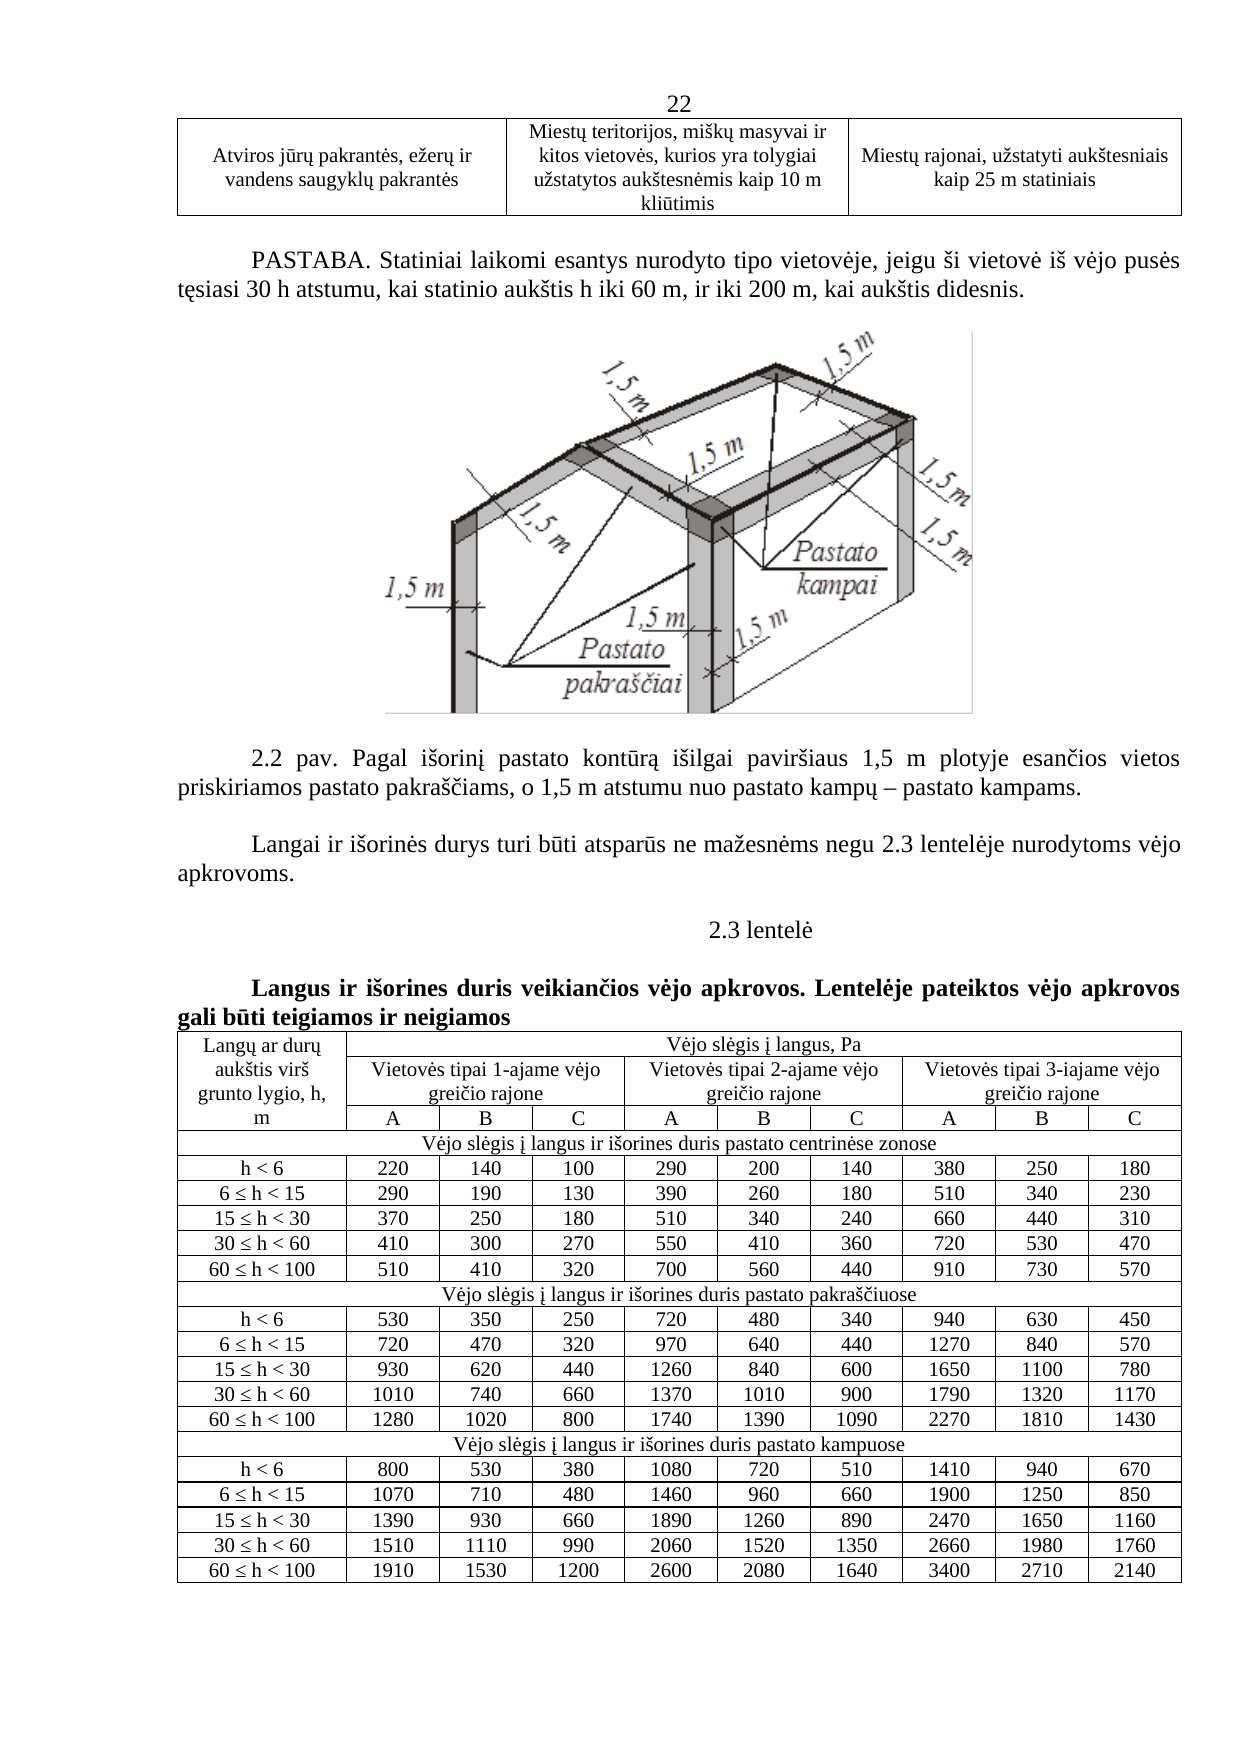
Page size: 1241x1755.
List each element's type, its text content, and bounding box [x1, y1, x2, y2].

table_cell 410 [347, 1231, 439, 1255]
table_cell 290 [625, 1156, 717, 1180]
table_cell A [625, 1106, 717, 1130]
table_cell Miestų teritorijos, miškų masyvai ir kitos vietovės, kurios yra tolygiai užstatytos aukštesnėmis kaip 10 m kliūtimis [507, 119, 848, 215]
table_cell 450 [1089, 1307, 1181, 1331]
table_cell 350 [440, 1307, 532, 1331]
table_cell 2600 [625, 1558, 717, 1582]
table_cell 620 [440, 1357, 532, 1381]
table_cell 840 [996, 1332, 1088, 1356]
table_cell 890 [811, 1508, 902, 1532]
table_cell h < 6 [178, 1156, 346, 1180]
table_cell 1390 [347, 1508, 439, 1532]
table_cell 1760 [1089, 1533, 1181, 1557]
table_cell 630 [996, 1307, 1088, 1331]
table_cell 2660 [903, 1533, 995, 1557]
table_cell 270 [533, 1231, 624, 1255]
table_cell C [811, 1106, 902, 1130]
table_cell 1260 [625, 1357, 717, 1381]
table_cell 510 [811, 1457, 902, 1481]
table_cell 140 [440, 1156, 532, 1180]
table_cell 900 [811, 1382, 902, 1406]
table_cell 530 [996, 1231, 1088, 1255]
table_cell Vėjo slėgis į langus ir išorines duris pastato pakraščiuose [178, 1282, 1181, 1306]
table_cell 1200 [533, 1558, 624, 1582]
table_cell 250 [533, 1307, 624, 1331]
table_cell 30 ≤ h < 60 [178, 1382, 346, 1406]
table_cell Vėjo slėgis į langus ir išorines duris pastato kampuose [178, 1432, 1181, 1456]
table_cell 1650 [996, 1508, 1088, 1532]
table_cell 360 [811, 1231, 902, 1255]
table_cell 440 [811, 1256, 902, 1281]
table_cell 670 [1089, 1457, 1181, 1481]
table_cell Vietovės tipai 1-ajame vėjo greičio rajone [347, 1057, 624, 1105]
table_cell Vietovės tipai 2-ajame vėjo greičio rajone [625, 1057, 902, 1105]
table_cell 1740 [625, 1407, 717, 1431]
text Langai ir išorinės durys turi būti atsparūs ne mažesnėms negu 2.3 lentelėje nurodytoms vėjo apkrovoms. [177, 829, 1181, 887]
table_cell 15 ≤ h < 30 [178, 1206, 346, 1230]
table_cell 60 ≤ h < 100 [178, 1256, 346, 1281]
table_cell 1810 [996, 1407, 1088, 1431]
table_cell 1640 [811, 1558, 902, 1582]
table_cell 850 [1089, 1483, 1181, 1506]
table_cell 1890 [625, 1508, 717, 1532]
table_cell 470 [440, 1332, 532, 1356]
table_cell 1010 [347, 1382, 439, 1406]
table_cell 1900 [903, 1483, 995, 1506]
table_cell 320 [533, 1256, 624, 1281]
table_cell 310 [1089, 1206, 1181, 1230]
table_cell 510 [347, 1256, 439, 1281]
table_header Vėjo slėgis į langus, Pa [347, 1032, 1181, 1056]
table_cell 1520 [718, 1533, 810, 1557]
table_cell 2060 [625, 1533, 717, 1557]
table_cell 15 ≤ h < 30 [178, 1508, 346, 1532]
table_cell 1460 [625, 1483, 717, 1506]
table_cell 100 [533, 1156, 624, 1180]
table_cell 440 [811, 1332, 902, 1356]
table_cell 1160 [1089, 1508, 1181, 1532]
table_cell Miestų rajonai, užstatyti aukštesniais kaip 25 m statiniais [849, 119, 1181, 215]
table_cell 1100 [996, 1357, 1088, 1381]
table_cell 440 [996, 1206, 1088, 1230]
table_cell 710 [440, 1483, 532, 1506]
table_cell B [440, 1106, 532, 1130]
table_cell 570 [1089, 1332, 1181, 1356]
table_cell 6 ≤ h < 15 [178, 1181, 346, 1205]
table_cell 180 [1089, 1156, 1181, 1180]
table_cell 2270 [903, 1407, 995, 1431]
table_cell 1350 [811, 1533, 902, 1557]
table_cell 570 [1089, 1256, 1181, 1281]
table_cell 700 [625, 1256, 717, 1281]
table_cell 340 [718, 1206, 810, 1230]
table_cell Atviros jūrų pakrantės, ežerų ir vandens saugyklų pakrantės [178, 119, 506, 215]
table_cell 380 [533, 1457, 624, 1481]
table_cell 130 [533, 1181, 624, 1205]
table_cell 250 [440, 1206, 532, 1230]
table_cell 510 [625, 1206, 717, 1230]
table_cell 1250 [996, 1483, 1088, 1506]
table_cell 780 [1089, 1357, 1181, 1381]
table_cell 840 [718, 1357, 810, 1381]
table_cell 60 ≤ h < 100 [178, 1558, 346, 1582]
table_cell 300 [440, 1231, 532, 1255]
table_cell 410 [718, 1231, 810, 1255]
table_cell 1010 [718, 1382, 810, 1406]
table_cell 220 [347, 1156, 439, 1180]
table_cell 2710 [996, 1558, 1088, 1582]
table_cell 340 [996, 1181, 1088, 1205]
table_cell 6 ≤ h < 15 [178, 1332, 346, 1356]
text Pastaba. Statiniai laikomi esantys nurodyto tipo vietovėje, jeigu ši vietovė iš vėjo pusės tęsiasi 30 h atstumu, kai statinio aukštis h iki 60 m, ir iki 200 m, kai aukštis didesnis. [177, 245, 1181, 303]
table_cell 260 [718, 1181, 810, 1205]
table_cell 30 ≤ h < 60 [178, 1231, 346, 1255]
table_cell 720 [625, 1307, 717, 1331]
table_cell 390 [625, 1181, 717, 1205]
table_cell 1790 [903, 1382, 995, 1406]
table_cell 180 [811, 1181, 902, 1205]
table_cell 1390 [718, 1407, 810, 1431]
table_cell 1110 [440, 1533, 532, 1557]
table_cell Vietovės tipai 3-iajame vėjo greičio rajone [903, 1057, 1181, 1105]
table_cell 1070 [347, 1483, 439, 1506]
table_cell B [996, 1106, 1088, 1130]
table_cell 250 [996, 1156, 1088, 1180]
table_cell 1410 [903, 1457, 995, 1481]
table_cell 2470 [903, 1508, 995, 1532]
table_cell B [718, 1106, 810, 1130]
table_cell 1910 [347, 1558, 439, 1582]
table_cell 190 [440, 1181, 532, 1205]
table_cell 1270 [903, 1332, 995, 1356]
table_cell 720 [903, 1231, 995, 1255]
table_cell 1170 [1089, 1382, 1181, 1406]
table_cell 1090 [811, 1407, 902, 1431]
table_cell 1650 [903, 1357, 995, 1381]
table_cell 320 [533, 1332, 624, 1356]
table_cell 30 ≤ h < 60 [178, 1533, 346, 1557]
table_cell 2080 [718, 1558, 810, 1582]
table_cell 560 [718, 1256, 810, 1281]
table_cell Vėjo slėgis į langus ir išorines duris pastato centrinėse zonose [178, 1131, 1181, 1155]
table_cell 60 ≤ h < 100 [178, 1407, 346, 1431]
table_cell 660 [533, 1382, 624, 1406]
text 2.3 lentelė [177, 916, 1181, 944]
table_cell 1510 [347, 1533, 439, 1557]
table_cell 960 [718, 1483, 810, 1506]
table_cell 720 [718, 1457, 810, 1481]
table_cell 1280 [347, 1407, 439, 1431]
table_cell 380 [903, 1156, 995, 1180]
text Langus ir išorines duris veikiančios vėjo apkrovos. Lentelėje pateiktos vėjo apkrovos gali būti teigiamos ir neigiamos [177, 973, 1181, 1031]
table_cell 730 [996, 1256, 1088, 1281]
table_cell 800 [347, 1457, 439, 1481]
table_cell 600 [811, 1357, 902, 1381]
table_cell 480 [533, 1483, 624, 1506]
table_cell 660 [811, 1483, 902, 1506]
table_cell 140 [811, 1156, 902, 1180]
table_cell 940 [903, 1307, 995, 1331]
table_cell h < 6 [178, 1457, 346, 1481]
table_cell 370 [347, 1206, 439, 1230]
table_cell 1080 [625, 1457, 717, 1481]
table_cell 930 [347, 1357, 439, 1381]
table_cell 290 [347, 1181, 439, 1205]
table_cell 640 [718, 1332, 810, 1356]
table_cell 480 [718, 1307, 810, 1331]
table_cell 340 [811, 1307, 902, 1331]
table_cell 800 [533, 1407, 624, 1431]
table_cell 3400 [903, 1558, 995, 1582]
table_cell 240 [811, 1206, 902, 1230]
table_cell 940 [996, 1457, 1088, 1481]
table_cell 1260 [718, 1508, 810, 1532]
table_cell 15 ≤ h < 30 [178, 1357, 346, 1381]
table_cell 2140 [1089, 1558, 1181, 1582]
table_cell C [533, 1106, 624, 1130]
table_cell A [347, 1106, 439, 1130]
table_cell 180 [533, 1206, 624, 1230]
table_cell 970 [625, 1332, 717, 1356]
table_header Langų ar durų aukštis virš grunto lygio, h, m [178, 1032, 346, 1130]
table_cell 550 [625, 1231, 717, 1255]
table_cell C [1089, 1106, 1181, 1130]
table_cell 530 [347, 1307, 439, 1331]
table_cell 740 [440, 1382, 532, 1406]
table_cell 230 [1089, 1181, 1181, 1205]
table_cell 440 [533, 1357, 624, 1381]
table_cell 1320 [996, 1382, 1088, 1406]
table_cell 470 [1089, 1231, 1181, 1255]
table_cell 1980 [996, 1533, 1088, 1557]
table_cell A [903, 1106, 995, 1130]
table_cell 410 [440, 1256, 532, 1281]
table_cell 200 [718, 1156, 810, 1180]
table_cell 510 [903, 1181, 995, 1205]
table_cell 660 [903, 1206, 995, 1230]
table_cell 1530 [440, 1558, 532, 1582]
table_cell 660 [533, 1508, 624, 1532]
table_cell 930 [440, 1508, 532, 1532]
table_cell 910 [903, 1256, 995, 1281]
table_cell 530 [440, 1457, 532, 1481]
table_cell 990 [533, 1533, 624, 1557]
table_cell 720 [347, 1332, 439, 1356]
table_cell 1020 [440, 1407, 532, 1431]
text 2.2 pav. Pagal išorinį pastato kontūrą išilgai paviršiaus 1,5 m plotyje esančios vietos priskiriamos pastato pakraščiams, o 1,5 m atstumu nuo pastato kampų – pastato kampams. [177, 743, 1181, 801]
table_cell h < 6 [178, 1307, 346, 1331]
table_cell 1370 [625, 1382, 717, 1406]
table_cell 1430 [1089, 1407, 1181, 1431]
table_cell 6 ≤ h < 15 [178, 1483, 346, 1506]
